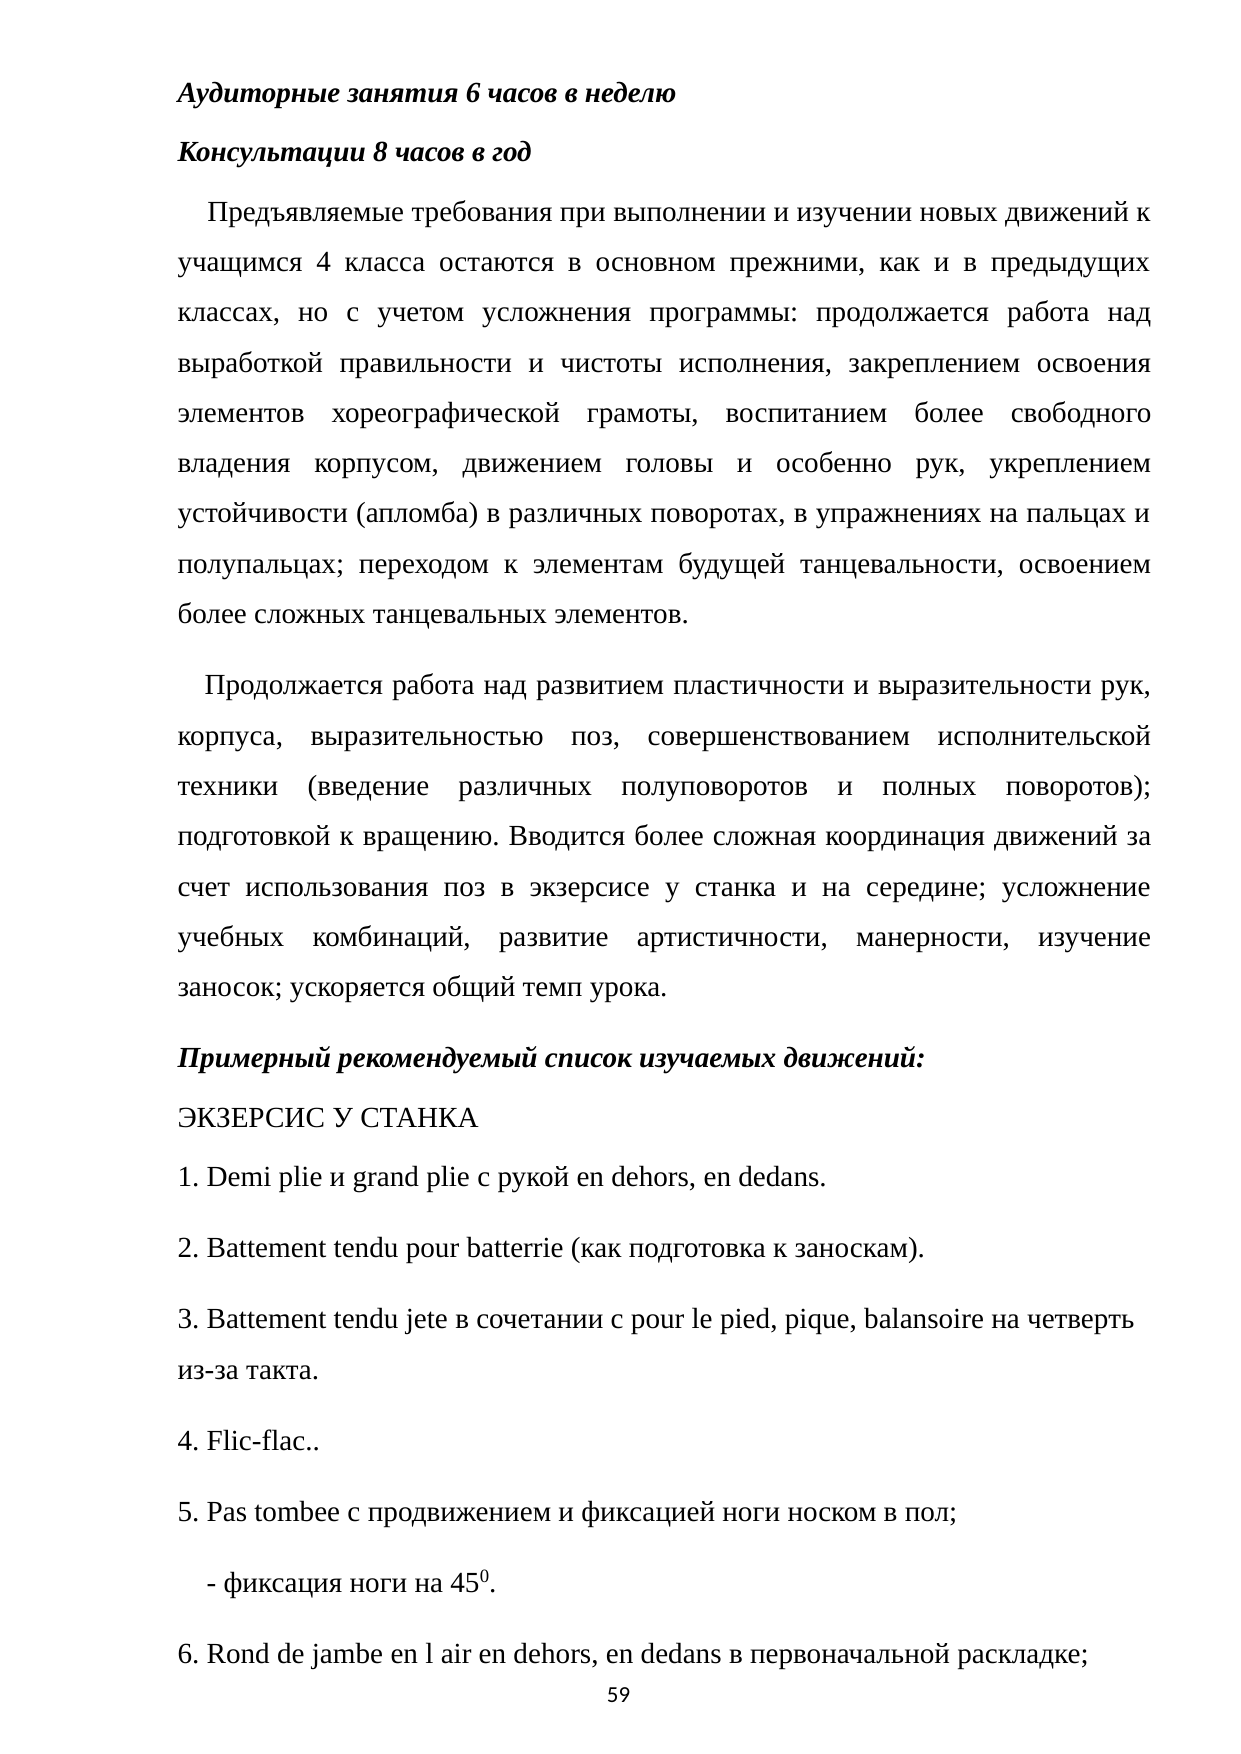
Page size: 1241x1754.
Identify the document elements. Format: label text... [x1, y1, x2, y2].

text Предъявляемые требования при выполнении и изучении новых движений к учащимся 4 класса остаются в основном прежними, как и в предыдущих классах, но с учетом усложнения программы: продолжается работа над выработкой правильности и чистоты исполнения, закреплением освоения элементов хореографической грамоты, воспитанием более свободного владения корпусом, движением головы и особенно рук, укреплением устойчивости (апломба) в различных поворотах, в упражнениях на пальцах и полупальцах; переходом к элементам будущей танцевальности, освоением более сложных танцевальных элементов. [177, 194, 1152, 630]
text 4. Flic-flac.. [177, 1423, 1152, 1456]
text - фиксация ноги на 450. [177, 1565, 1152, 1599]
text 3. Battement tendu jete в сочетании с pour le pied, pique, balansoire на четверть из-за такта. [177, 1301, 1152, 1385]
text 2. Battement tendu pour batterrie (как подготовка к заноскам). [177, 1230, 1152, 1264]
text 5. Раs tombee с продвижением и фиксацией ноги носком в пол; [177, 1494, 1152, 1528]
text ЭКЗЕРСИС У СТАНКА [177, 1100, 1152, 1133]
text Консультации 8 часов в год [177, 134, 1152, 168]
text Примерный рекомендуемый список изучаемых движений: [177, 1040, 1152, 1074]
text Продолжается работа над развитием пластичности и выразительности рук, корпуса, выразительностью поз, совершенствованием исполнительской техники (введение различных полуповоротов и полных поворотов); подготовкой к вращению. Вводится более сложная координация движений за счет использования поз в экзерсисе у станка и на середине; усложнение учебных комбинаций, развитие артистичности, манерности, изучение заносок; ускоряется общий темп урока. [177, 667, 1152, 1003]
text Аудиторные занятия 6 часов в неделю [177, 75, 1152, 108]
text 1. Demi plie и grand plie с рукой en dehors, en dedans. [177, 1159, 1152, 1193]
text 6. Rond de jambe en l air en dehors, en dedans в первоначальной раскладке; [177, 1636, 1152, 1670]
